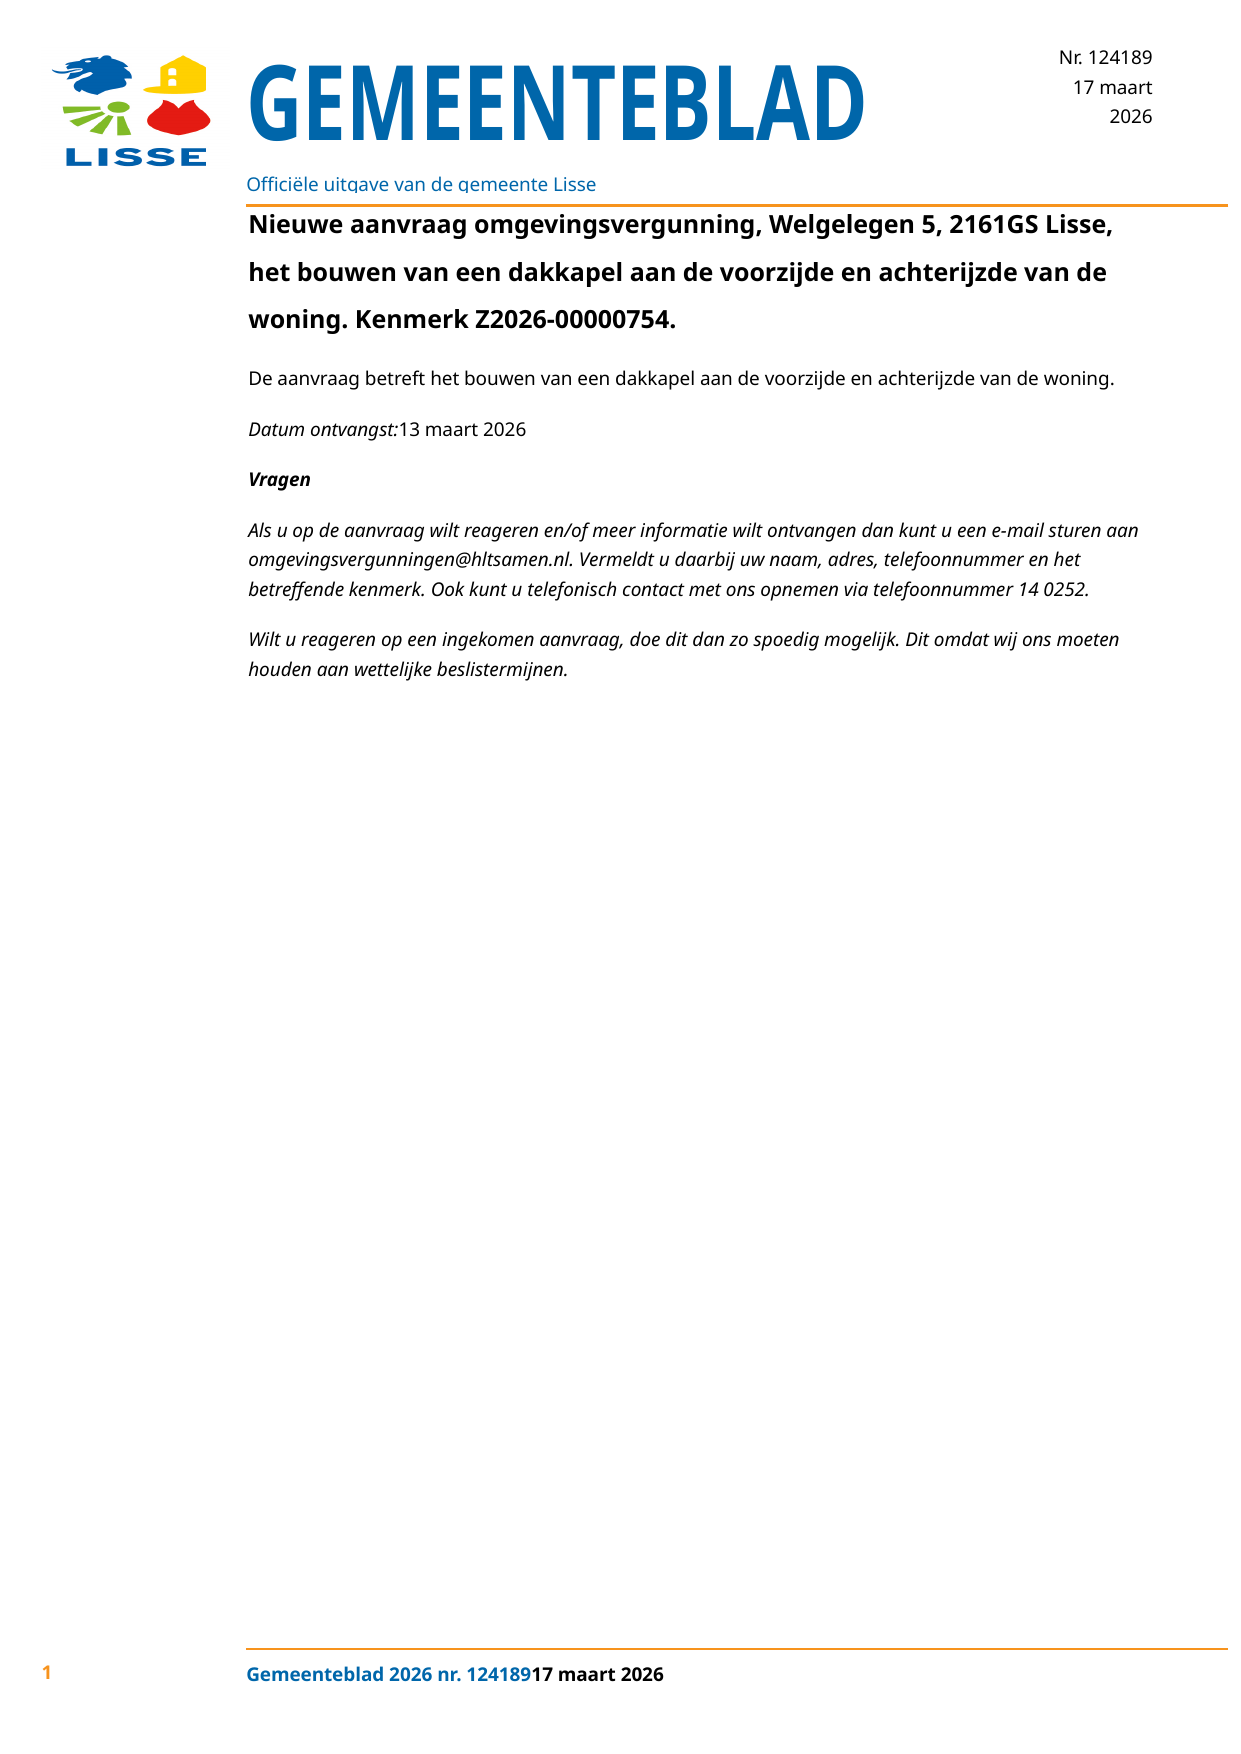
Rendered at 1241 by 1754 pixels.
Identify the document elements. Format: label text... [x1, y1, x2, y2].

text Als u op de aanvraag wilt reageren en/of meer informatie wilt ontvangen dan kunt u een e-mail sturen aan omgevingsvergunningen@hltsamen.nl. Vermeldt u daarbij uw naam, adres, telefoonnummer en het betreffende kenmerk. Ook kunt u telefonisch contact met ons opnemen via telefoonnummer 14 0252. [248, 517, 1152, 602]
picture [41, 47, 231, 172]
text Nieuwe aanvraag omgevingsvergunning, Welgelegen 5, 2161GS Lisse, het bouwen van een dakkapel aan de voorzijde en achterijzde van de woning. Kenmerk Z2026-00000754. [248, 207, 1152, 336]
text Datum ontvangst:13 maart 2026 [248, 416, 1152, 442]
text Wilt u reageren op een ingekomen aanvraag, doe dit dan zo spoedig mogelijk. Dit omdat wij ons moeten houden aan wettelijke beslistermijnen. [248, 626, 1152, 682]
text De aanvraag betreft het bouwen van een dakkapel aan de voorzijde en achterijzde van de woning. [248, 366, 1152, 391]
text Vragen [248, 466, 1152, 492]
